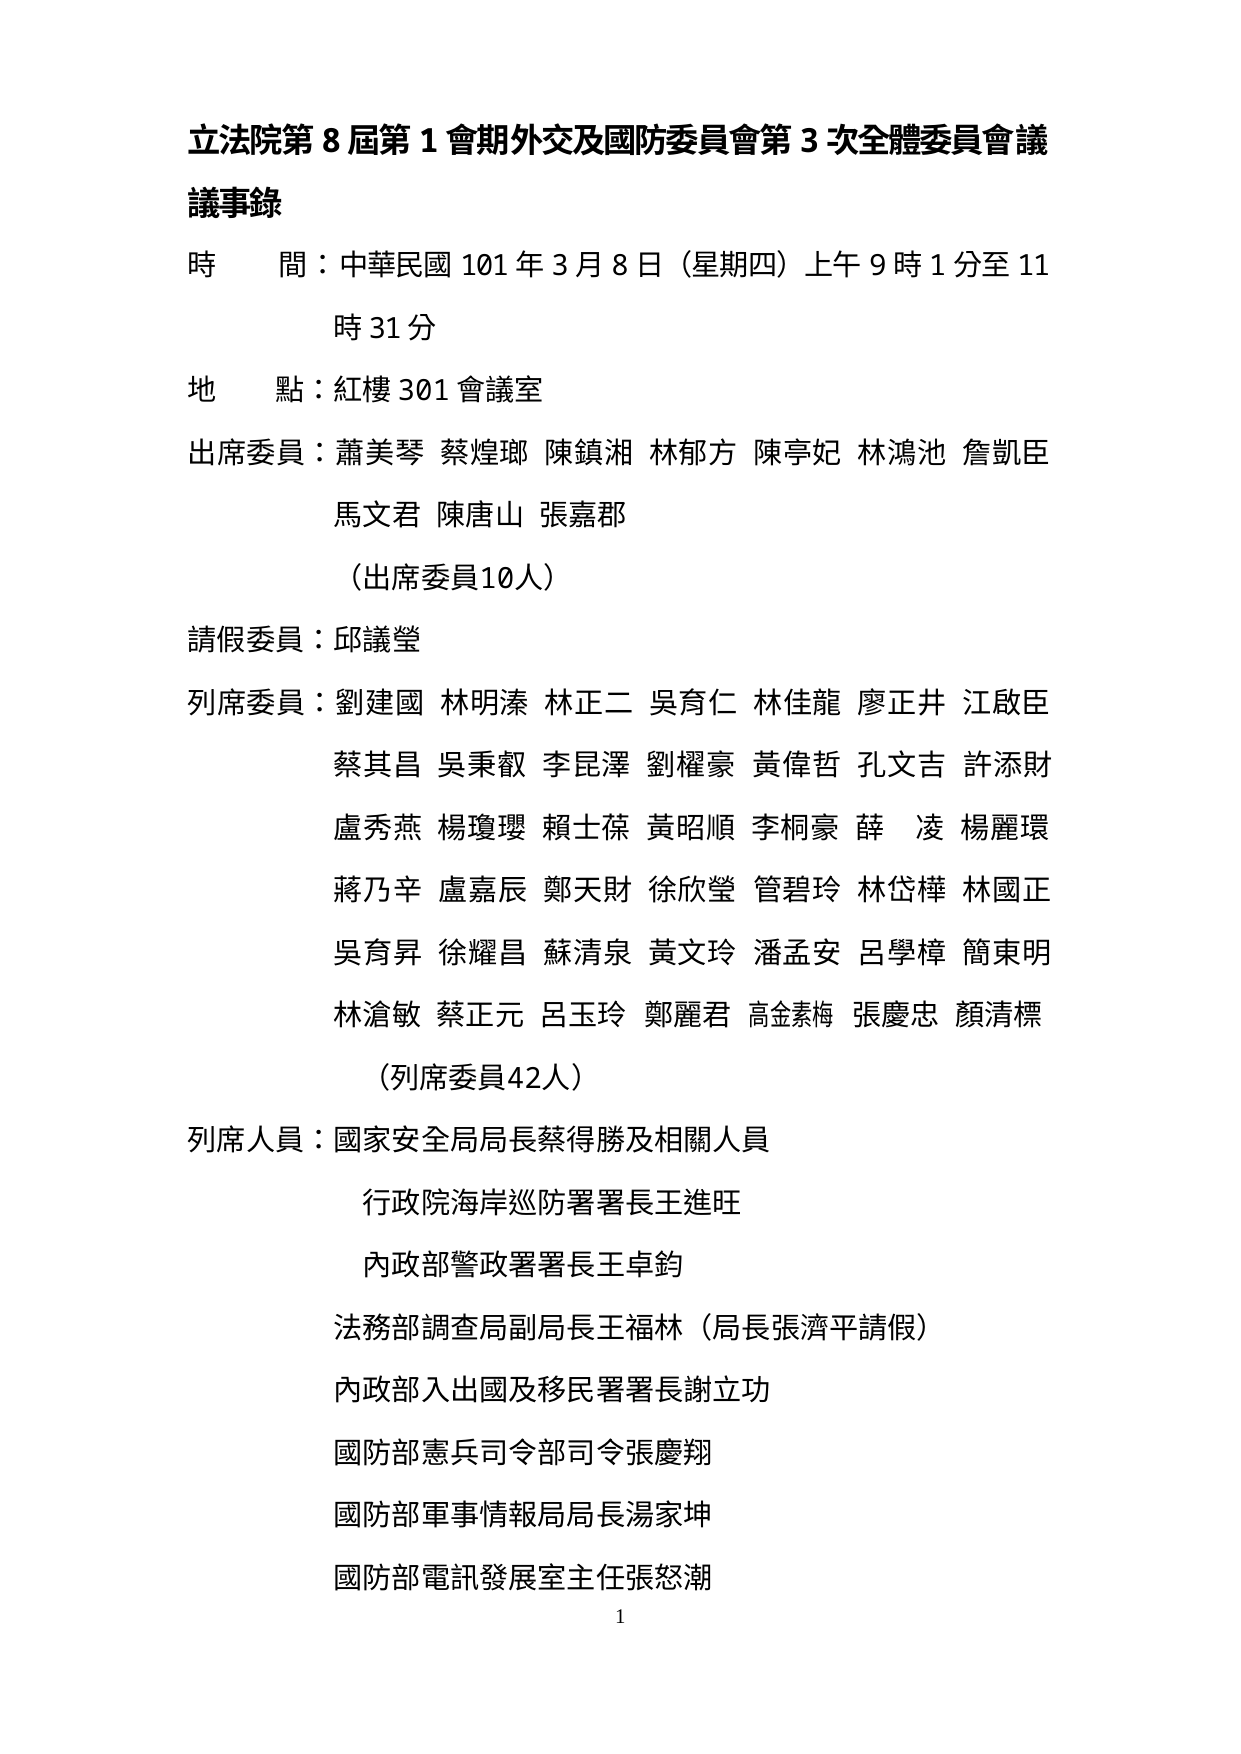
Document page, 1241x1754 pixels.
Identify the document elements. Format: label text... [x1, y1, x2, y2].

text 內政部入出國及移民署署長謝立功 [187, 1346, 1053, 1409]
text 國防部軍事情報局局長湯家坤 [187, 1471, 1053, 1534]
text 列席人員：國家安全局局長蔡得勝及相關人員 [187, 1096, 1053, 1159]
text 國防部電訊發展室主任張怒潮 [187, 1534, 1053, 1596]
text 請假委員：邱議瑩 [187, 596, 1053, 659]
text 時 間：中華民國101年3月8日（星期四）上午9時1分至11時31分 [187, 221, 1053, 346]
text 地 點：紅樓301會議室 [187, 346, 1053, 409]
text 國防部憲兵司令部司令張慶翔 [187, 1409, 1053, 1471]
text 立法院第8屆第1會期外交及國防委員會第3次全體委員會議議事錄 [187, 96, 1053, 221]
text 列席委員：劉建國 林明溱 林正二 吳育仁 林佳龍 廖正井 江啟臣 蔡其昌 吳秉叡 李昆澤 劉櫂豪 黃偉哲 孔文吉 許添財盧秀燕 楊瓊瓔 賴士葆 黃昭順 李桐豪 薛 凌 楊麗環蔣乃辛 盧嘉辰 鄭天財 徐欣瑩 管碧玲 林岱樺 林國正吳育昇 徐耀昌 蘇清泉 黃文玲 潘孟安 呂學樟 簡東明林滄敏 蔡正元 呂玉玲 鄭麗君 高金素梅 張慶忠 顏清標 [187, 659, 1053, 1034]
text （列席委員42人） [187, 1034, 1053, 1096]
text 法務部調查局副局長王福林（局長張濟平請假） [187, 1284, 1053, 1346]
text 出席委員：蕭美琴 蔡煌瑯 陳鎮湘 林郁方 陳亭妃 林鴻池 詹凱臣馬文君 陳唐山 張嘉郡 [187, 409, 1053, 534]
text 行政院海岸巡防署署長王進旺 [187, 1159, 1053, 1221]
text 內政部警政署署長王卓鈞 [187, 1221, 1053, 1284]
text （出席委員10人） [187, 534, 1053, 596]
